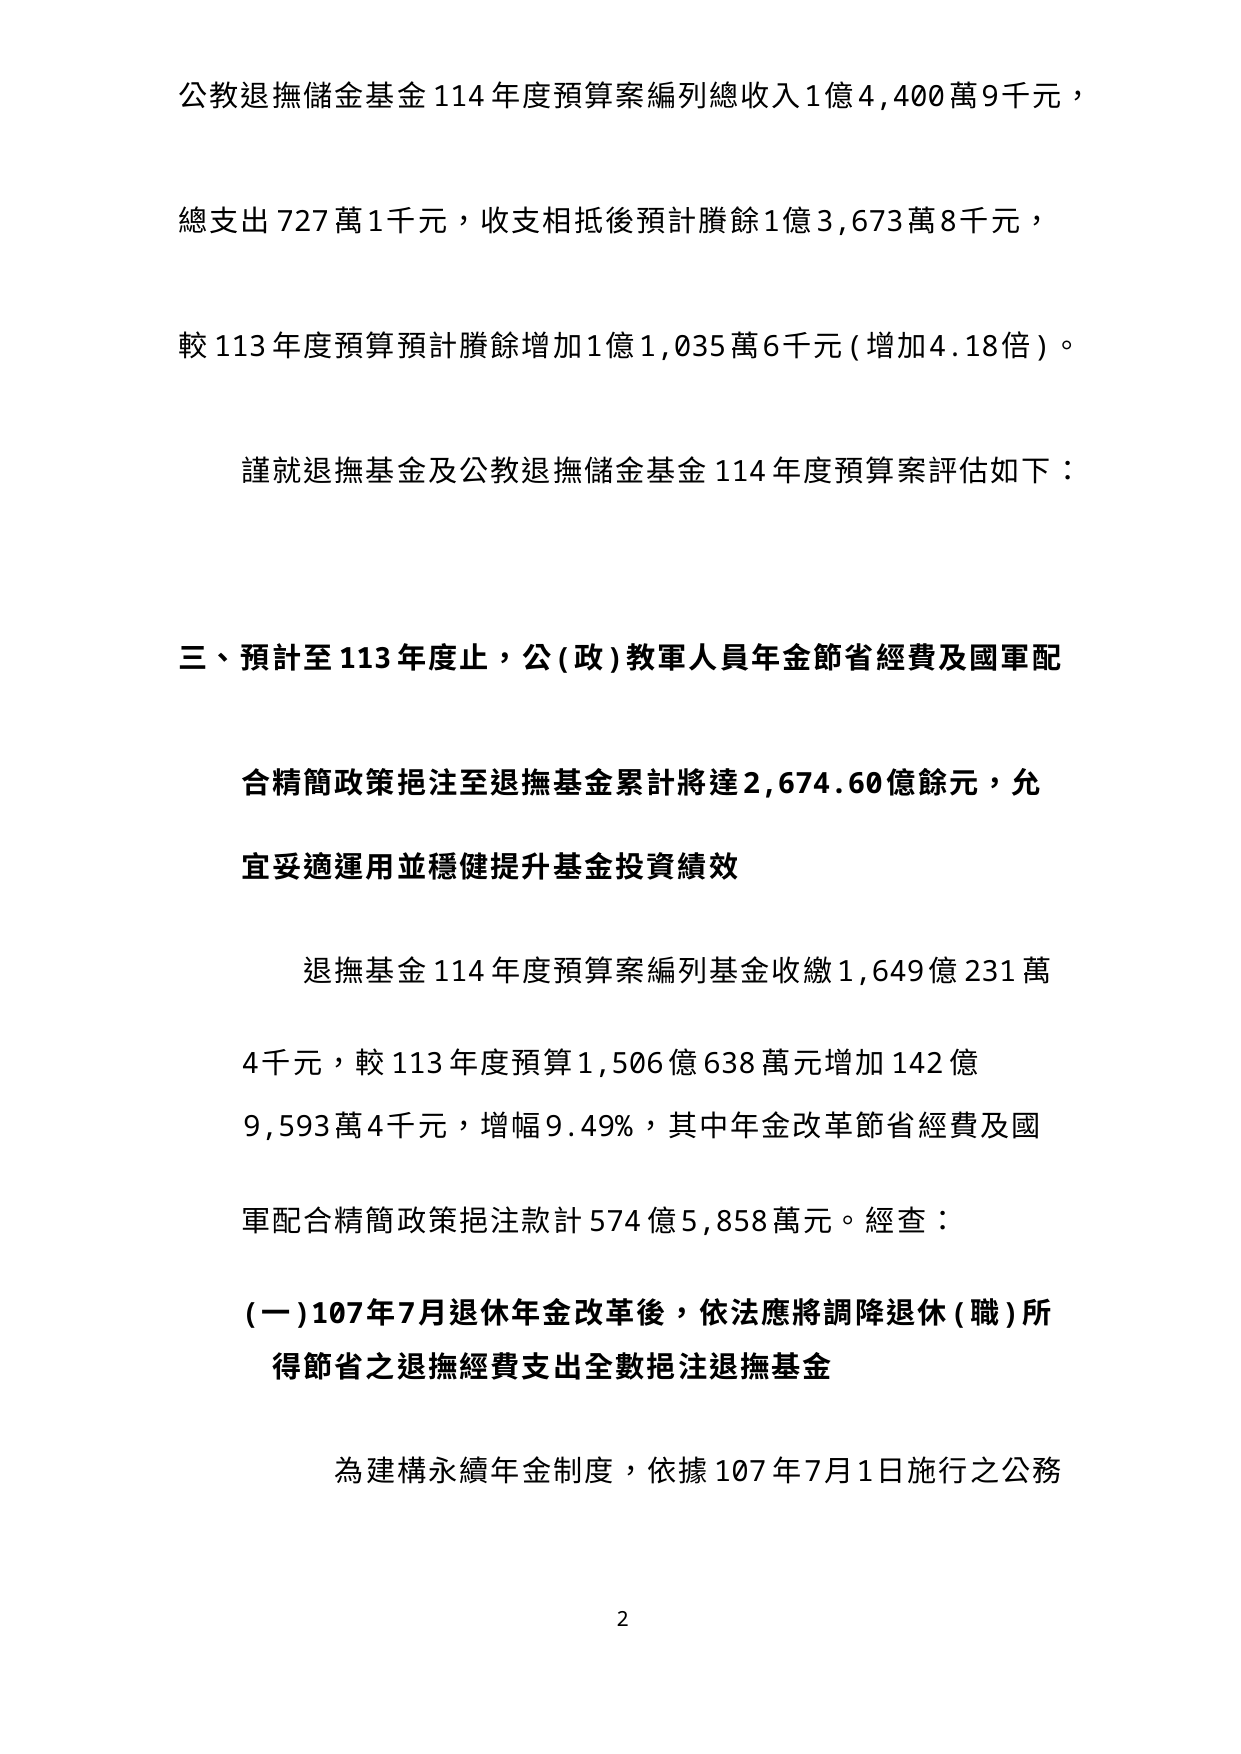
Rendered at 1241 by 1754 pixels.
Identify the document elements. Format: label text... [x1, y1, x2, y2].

text 三、預計至113年度止，公(政)教軍人員年金節省經費及國軍配合精簡政策挹注至退撫基金累計將達2,674.60億餘元，允宜妥適運用並穩健提升基金投資績效 [177, 573, 1063, 886]
text 謹就退撫基金及公教退撫儲金基金114年度預算案評估如下： [177, 386, 1063, 573]
text 為建構永續年金制度，依據107年7月1日施行之公務人員退休資遣撫卹法第40條、政務人員退職撫卹條例第22條、公立學校教職員退休資遣撫卹條例第40條及陸海空軍軍官士官服役條例第54條第5項等規定，退休公(政)務人員、教育人員及軍職人員等因107年7月退休年金改革而調降退休(職)所得節省之退撫經費支出應全數挹注退撫基金；且每年挹注基金之金額應於次年3月1日前確定後，由各支給機關辦理下一年度預算編列及撥付退撫基金事宜。 [266, 1386, 1063, 1511]
text (一)107年7月退休年金改革後，依法應將調降退休(職)所得節省之退撫經費支出全數挹注退撫基金 [236, 1261, 1063, 1386]
text 另公教人員個人專戶制退撫儲金基金(以下簡稱公教退撫儲金基金)係依據公務人員個人專戶制退休資遣撫卹法第8條及公立學校教職員個人專戶制退休資遣撫卹條例第8條等規定設置；設立目的旨在強化個人退休金財務自主性及兼顧退休所得適足保障。公教退撫儲金基金114年度預算案編列總收入1億4,400萬9千元，總支出727萬1千元，收支相抵後預計賸餘1億3,673萬8千元，較113年度預算預計賸餘增加1億1,035萬6千元(增加4.18倍)。 [177, 11, 1063, 386]
text 退撫基金114年度預算案編列基金收繳1,649億231萬4千元，較113年度預算1,506億638萬元增加142億9,593萬4千元，增幅9.49%，其中年金改革節省經費及國軍配合精簡政策挹注款計574億5,858萬元。經查： [236, 886, 1063, 1261]
